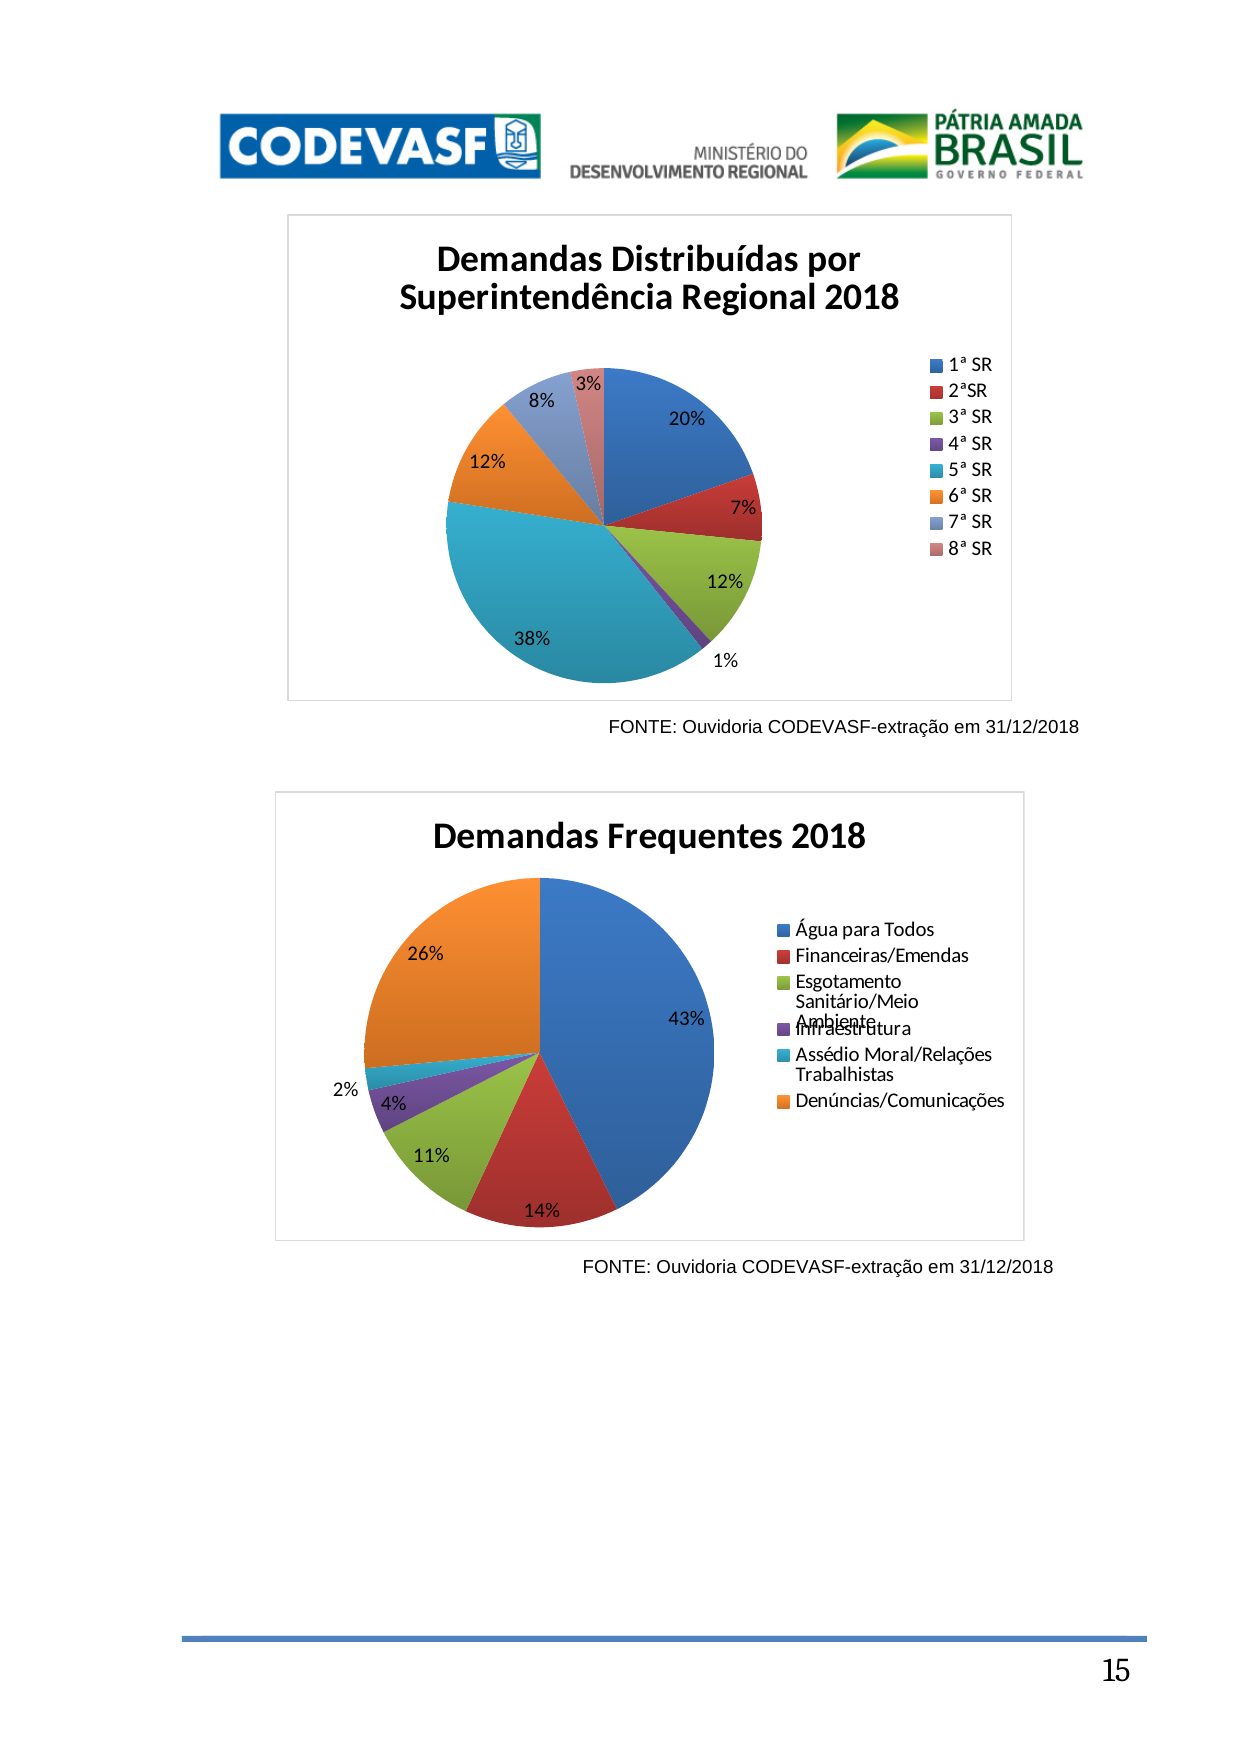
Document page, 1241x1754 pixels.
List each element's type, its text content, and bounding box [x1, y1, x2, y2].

text FONTE: Ouvidoria CODEVASF-extração em 31/12/2018 [177, 1256, 1122, 1277]
text FONTE: Ouvidoria CODEVASF-extração em 31/12/2018 [177, 716, 1122, 737]
picture [177, 75, 1123, 214]
